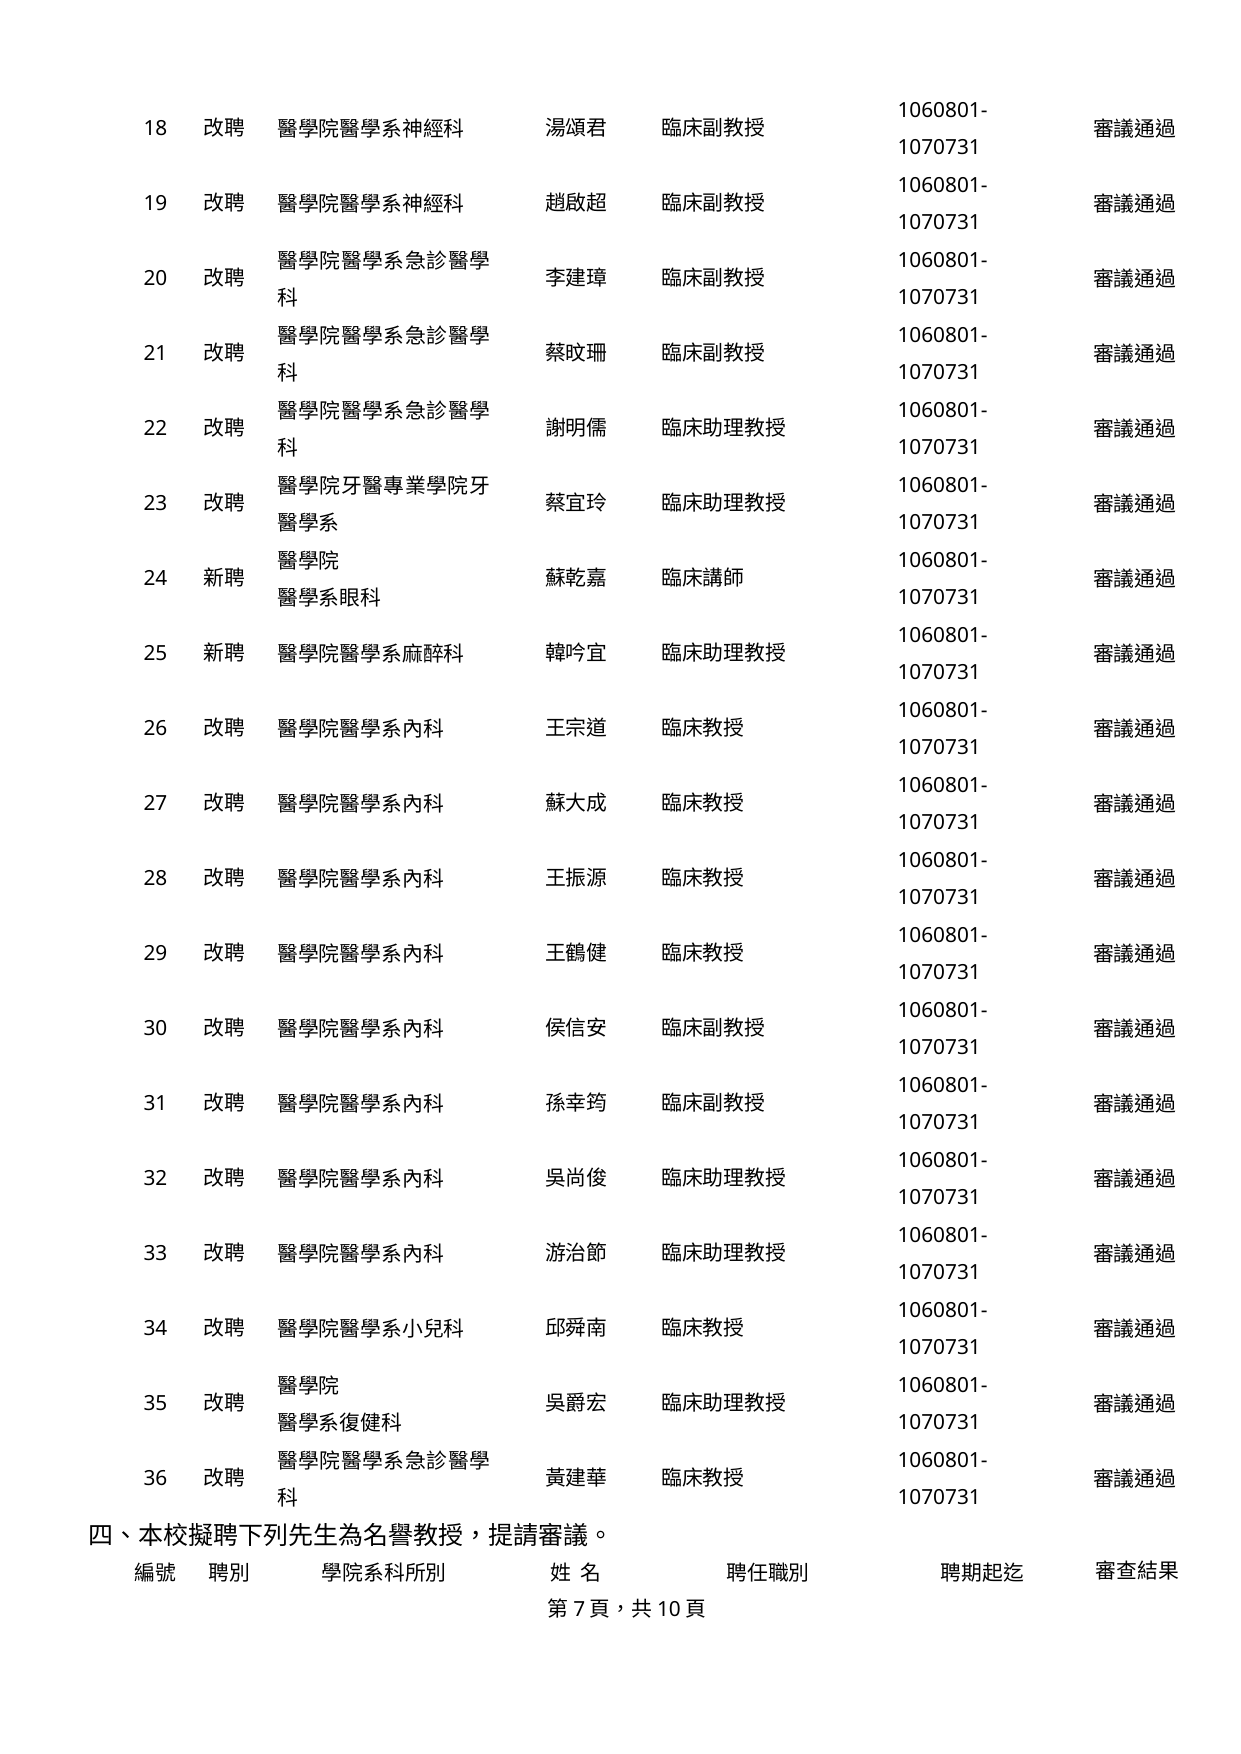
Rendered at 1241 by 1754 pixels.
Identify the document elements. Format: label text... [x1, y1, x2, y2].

table_cell 33 [118, 1215, 192, 1290]
table_cell 醫學院醫學系內科 [266, 915, 502, 990]
table_cell 改聘 [192, 840, 266, 915]
table_cell 侯信安 [502, 990, 650, 1065]
table_header 聘任職別 [650, 1553, 886, 1590]
table_cell 1060801-1070731 [886, 690, 1078, 765]
table_cell 王振源 [502, 840, 650, 915]
table_cell 醫學院醫學系內科 [266, 690, 502, 765]
table_cell 審議通過 [1078, 240, 1196, 315]
table_cell 黃建華 [502, 1440, 650, 1515]
table_cell 湯頌君 [502, 90, 650, 165]
table_cell 臨床助理教授 [650, 1365, 886, 1440]
text 四、本校擬聘下列先生為名譽教授，提請審議。 [89, 1515, 1165, 1553]
table_cell 1060801-1070731 [886, 1440, 1078, 1515]
table_cell 蘇乾嘉 [502, 540, 650, 615]
table_cell 31 [118, 1065, 192, 1140]
table_header 聘別 [192, 1553, 266, 1590]
table_cell 醫學院醫學系急診醫學科 [266, 240, 502, 315]
table_cell 1060801-1070731 [886, 1140, 1078, 1215]
table_cell 新聘 [192, 540, 266, 615]
table_cell 改聘 [192, 990, 266, 1065]
table_cell 趙啟超 [502, 165, 650, 240]
table_cell 審議通過 [1078, 540, 1196, 615]
table_cell 醫學院醫學系急診醫學科 [266, 1440, 502, 1515]
table_cell 1060801-1070731 [886, 915, 1078, 990]
table_cell 改聘 [192, 690, 266, 765]
table_cell 醫學院醫學系內科 [266, 1065, 502, 1140]
table_header 姓 名 [502, 1553, 650, 1590]
table_cell 1060801-1070731 [886, 90, 1078, 165]
table_cell 王鶴健 [502, 915, 650, 990]
table_cell 審議通過 [1078, 615, 1196, 690]
table_cell 臨床副教授 [650, 90, 886, 165]
table_cell 1060801-1070731 [886, 1290, 1078, 1365]
table_cell 審議通過 [1078, 1440, 1196, 1515]
table_header 編號 [118, 1553, 192, 1590]
table_cell 改聘 [192, 315, 266, 390]
table_cell 新聘 [192, 615, 266, 690]
table_cell 醫學院醫學系麻醉科 [266, 615, 502, 690]
table_cell 26 [118, 690, 192, 765]
table_cell 24 [118, 540, 192, 615]
table_cell 審議通過 [1078, 990, 1196, 1065]
table_cell 審議通過 [1078, 390, 1196, 465]
table_cell 蔡旼珊 [502, 315, 650, 390]
table_cell 改聘 [192, 1215, 266, 1290]
table_cell 改聘 [192, 390, 266, 465]
table_cell 20 [118, 240, 192, 315]
table_cell 改聘 [192, 1440, 266, 1515]
table_cell 醫學院 醫學系復健科 [266, 1365, 502, 1440]
table_cell 游治節 [502, 1215, 650, 1290]
table_cell 36 [118, 1440, 192, 1515]
table_cell 臨床副教授 [650, 1065, 886, 1140]
table_cell 吳爵宏 [502, 1365, 650, 1440]
table_cell 1060801-1070731 [886, 1215, 1078, 1290]
table_cell 吳尚俊 [502, 1140, 650, 1215]
table_cell 臨床副教授 [650, 165, 886, 240]
table_cell 臨床助理教授 [650, 615, 886, 690]
table_header 審查結果 [1078, 1553, 1196, 1590]
table_cell 臨床副教授 [650, 240, 886, 315]
table_cell 1060801-1070731 [886, 540, 1078, 615]
table_cell 改聘 [192, 90, 266, 165]
table_cell 28 [118, 840, 192, 915]
table_cell 邱舜南 [502, 1290, 650, 1365]
table_cell 醫學院醫學系內科 [266, 840, 502, 915]
table_cell 蔡宜玲 [502, 465, 650, 540]
table_cell 審議通過 [1078, 165, 1196, 240]
table_cell 臨床教授 [650, 690, 886, 765]
table_cell 臨床助理教授 [650, 465, 886, 540]
table_cell 34 [118, 1290, 192, 1365]
table_cell 審議通過 [1078, 765, 1196, 840]
table_cell 改聘 [192, 915, 266, 990]
table_cell 35 [118, 1365, 192, 1440]
table_cell 臨床助理教授 [650, 1140, 886, 1215]
table_cell 改聘 [192, 1290, 266, 1365]
table_cell 改聘 [192, 465, 266, 540]
table_cell 29 [118, 915, 192, 990]
table_cell 審議通過 [1078, 1215, 1196, 1290]
table_cell 醫學院醫學系神經科 [266, 165, 502, 240]
table_cell 改聘 [192, 165, 266, 240]
table_cell 醫學院醫學系急診醫學科 [266, 390, 502, 465]
table_cell 1060801-1070731 [886, 990, 1078, 1065]
table_cell 1060801-1070731 [886, 240, 1078, 315]
table_cell 22 [118, 390, 192, 465]
table_cell 1060801-1070731 [886, 315, 1078, 390]
table_cell 30 [118, 990, 192, 1065]
table_cell 審議通過 [1078, 465, 1196, 540]
table_cell 32 [118, 1140, 192, 1215]
table_cell 18 [118, 90, 192, 165]
table_cell 1060801-1070731 [886, 765, 1078, 840]
table_cell 審議通過 [1078, 1065, 1196, 1140]
table_cell 臨床教授 [650, 840, 886, 915]
table_cell 韓吟宜 [502, 615, 650, 690]
table_cell 審議通過 [1078, 915, 1196, 990]
table_cell 李建璋 [502, 240, 650, 315]
table_cell 醫學院醫學系內科 [266, 765, 502, 840]
table_cell 審議通過 [1078, 90, 1196, 165]
table_cell 臨床副教授 [650, 315, 886, 390]
table_cell 改聘 [192, 765, 266, 840]
table_cell 改聘 [192, 240, 266, 315]
table_cell 1060801-1070731 [886, 840, 1078, 915]
table_cell 審議通過 [1078, 1140, 1196, 1215]
table_cell 醫學院 醫學系眼科 [266, 540, 502, 615]
table_cell 蘇大成 [502, 765, 650, 840]
table_cell 謝明儒 [502, 390, 650, 465]
table_cell 孫幸筠 [502, 1065, 650, 1140]
table_cell 25 [118, 615, 192, 690]
table_cell 臨床教授 [650, 1440, 886, 1515]
table_cell 醫學院醫學系內科 [266, 1140, 502, 1215]
table_cell 醫學院醫學系內科 [266, 1215, 502, 1290]
table_cell 審議通過 [1078, 1290, 1196, 1365]
table_cell 醫學院醫學系急診醫學科 [266, 315, 502, 390]
table_cell 1060801-1070731 [886, 165, 1078, 240]
table_cell 審議通過 [1078, 315, 1196, 390]
table_cell 審議通過 [1078, 690, 1196, 765]
table_cell 審議通過 [1078, 840, 1196, 915]
table_header 學院系科所別 [266, 1553, 502, 1590]
table_header 聘期起迄 [886, 1553, 1078, 1590]
table_cell 臨床副教授 [650, 990, 886, 1065]
table_cell 醫學院醫學系內科 [266, 990, 502, 1065]
table_cell 醫學院醫學系神經科 [266, 90, 502, 165]
table_cell 醫學院醫學系小兒科 [266, 1290, 502, 1365]
table_cell 臨床教授 [650, 1290, 886, 1365]
table_cell 改聘 [192, 1065, 266, 1140]
table_cell 1060801-1070731 [886, 1365, 1078, 1440]
table_cell 1060801-1070731 [886, 1065, 1078, 1140]
table_cell 1060801-1070731 [886, 465, 1078, 540]
table_cell 臨床講師 [650, 540, 886, 615]
table_cell 27 [118, 765, 192, 840]
table_cell 王宗道 [502, 690, 650, 765]
table_cell 23 [118, 465, 192, 540]
table_cell 臨床教授 [650, 915, 886, 990]
table_cell 審議通過 [1078, 1365, 1196, 1440]
table_cell 19 [118, 165, 192, 240]
table_cell 1060801-1070731 [886, 615, 1078, 690]
table_cell 臨床助理教授 [650, 1215, 886, 1290]
table_cell 改聘 [192, 1365, 266, 1440]
table_cell 臨床助理教授 [650, 390, 886, 465]
table_cell 21 [118, 315, 192, 390]
table_cell 1060801-1070731 [886, 390, 1078, 465]
table_cell 改聘 [192, 1140, 266, 1215]
table_cell 臨床教授 [650, 765, 886, 840]
table_cell 醫學院牙醫專業學院牙醫學系 [266, 465, 502, 540]
